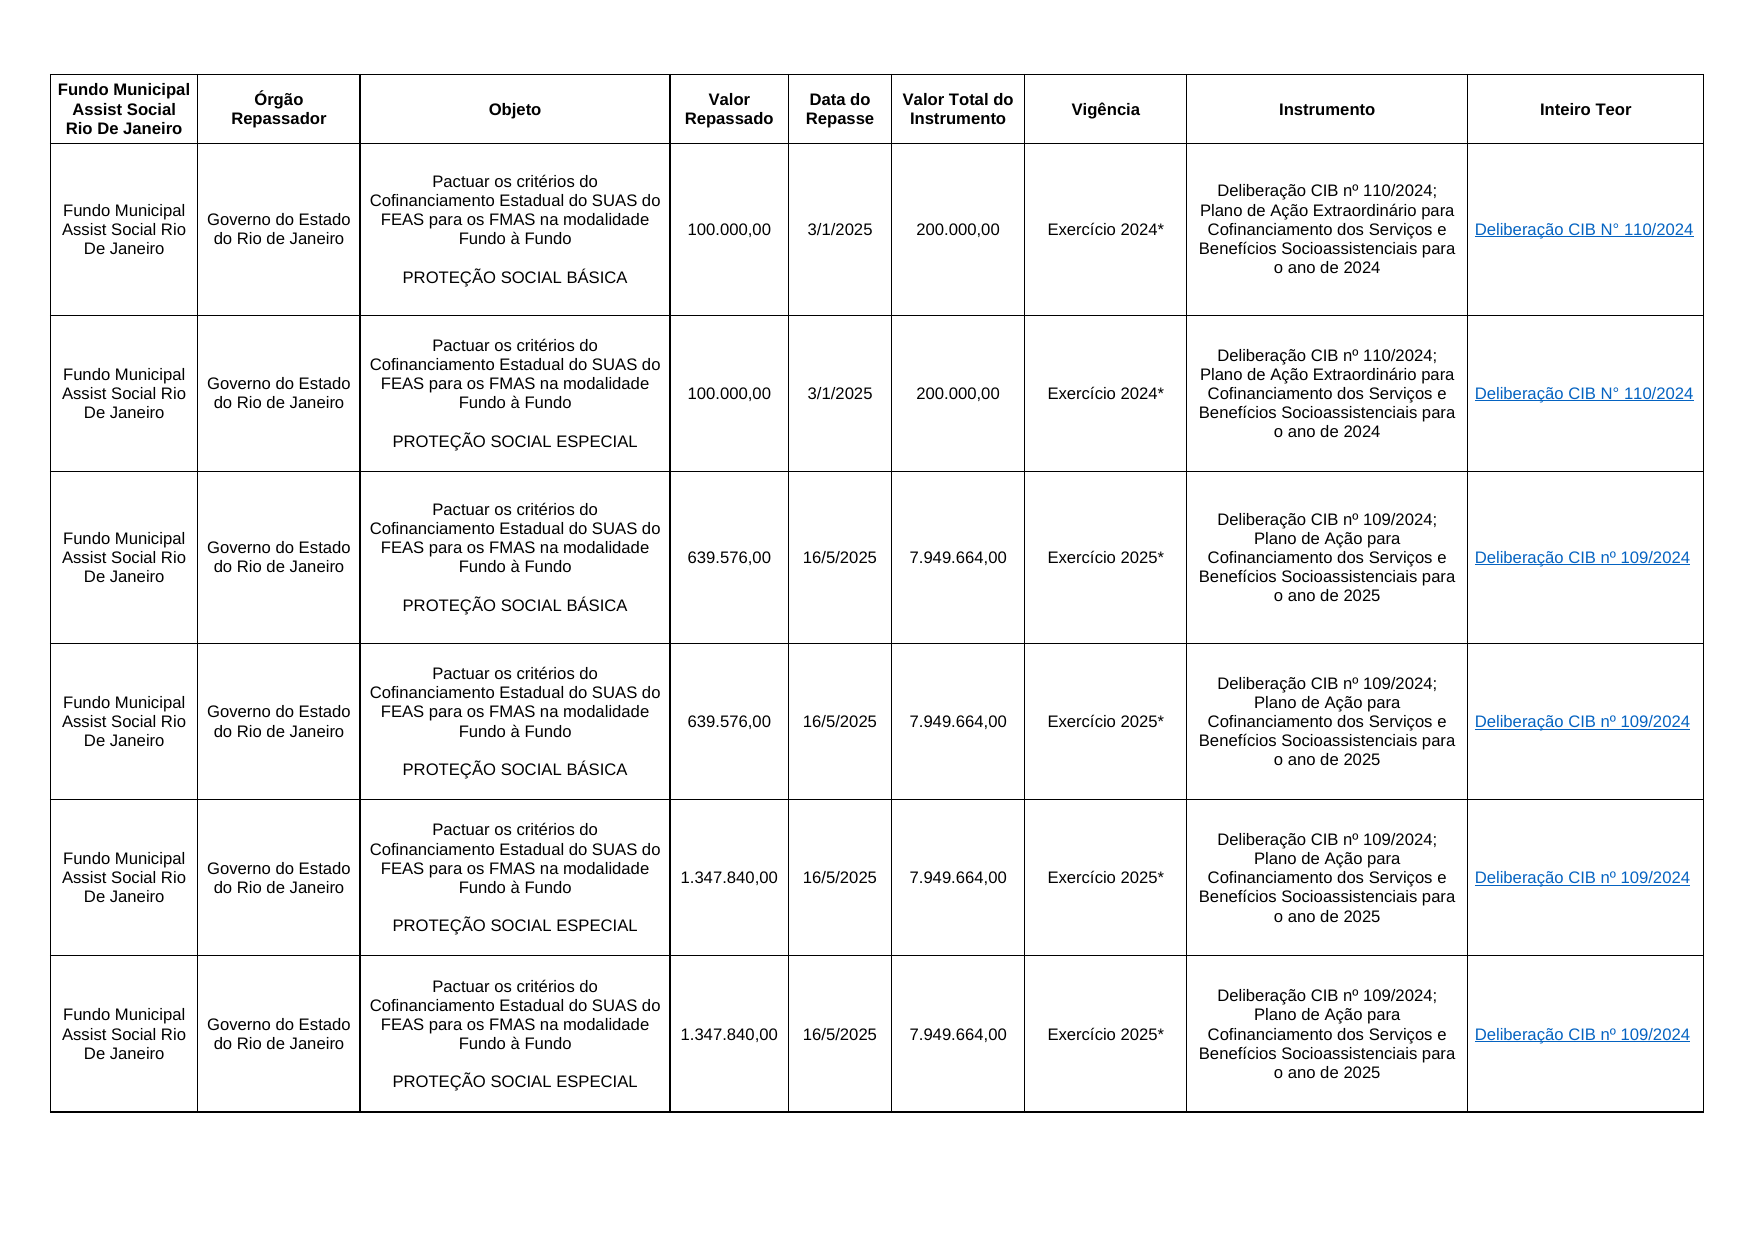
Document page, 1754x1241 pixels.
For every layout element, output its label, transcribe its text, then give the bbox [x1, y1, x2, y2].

table_cell 1.347.840,00 [671, 956, 788, 1111]
table_header Valor Total do Instrumento [892, 75, 1024, 143]
table_cell Deliberação CIB nº 109/2024; Plano de Ação para Cofinanciamento dos Serviços e Benefícios Socioassistenciais para o ano de 2025 [1187, 472, 1467, 643]
table_cell 7.949.664,00 [892, 472, 1024, 643]
table_cell 200.000,00 [892, 316, 1024, 471]
table_cell 100.000,00 [671, 316, 788, 471]
table_cell 7.949.664,00 [892, 800, 1024, 955]
table_cell 16/5/2025 [789, 472, 891, 643]
table_cell Deliberação CIB N° 110/2024 [1468, 316, 1703, 471]
table_cell Governo do Estado do Rio de Janeiro [198, 644, 359, 799]
table_cell Governo do Estado do Rio de Janeiro [198, 316, 359, 471]
table_header Órgão Repassador [198, 75, 359, 143]
table_cell Exercício 2024* [1025, 144, 1186, 314]
table_header Objeto [361, 75, 669, 143]
table_cell Fundo Municipal Assist Social Rio De Janeiro [51, 144, 197, 314]
table_cell Pactuar os critérios do Cofinanciamento Estadual do SUAS do FEAS para os FMAS na modalidade Fundo à Fundo PROTEÇÃO SOCIAL ESPECIAL [361, 956, 669, 1111]
table_cell Deliberação CIB nº 109/2024; Plano de Ação para Cofinanciamento dos Serviços e Benefícios Socioassistenciais para o ano de 2025 [1187, 956, 1467, 1111]
table_header Data do Repasse [789, 75, 891, 143]
table_cell Governo do Estado do Rio de Janeiro [198, 144, 359, 314]
table_cell 16/5/2025 [789, 956, 891, 1111]
table_cell Pactuar os critérios do Cofinanciamento Estadual do SUAS do FEAS para os FMAS na modalidade Fundo à Fundo PROTEÇÃO SOCIAL ESPECIAL [361, 800, 669, 955]
table_cell 3/1/2025 [789, 316, 891, 471]
table_cell Pactuar os critérios do Cofinanciamento Estadual do SUAS do FEAS para os FMAS na modalidade Fundo à Fundo PROTEÇÃO SOCIAL BÁSICA [361, 644, 669, 799]
table_cell 7.949.664,00 [892, 644, 1024, 799]
table_cell Fundo Municipal Assist Social Rio De Janeiro [51, 472, 197, 643]
table_cell Pactuar os critérios do Cofinanciamento Estadual do SUAS do FEAS para os FMAS na modalidade Fundo à Fundo PROTEÇÃO SOCIAL BÁSICA [361, 472, 669, 643]
table_cell Deliberação CIB nº 110/2024; Plano de Ação Extraordinário para Cofinanciamento dos Serviços e Benefícios Socioassistenciais para o ano de 2024 [1187, 144, 1467, 314]
table_cell 100.000,00 [671, 144, 788, 314]
table_cell Deliberação CIB nº 109/2024 [1468, 644, 1703, 799]
table_cell 1.347.840,00 [671, 800, 788, 955]
table_cell Deliberação CIB nº 109/2024; Plano de Ação para Cofinanciamento dos Serviços e Benefícios Socioassistenciais para o ano de 2025 [1187, 800, 1467, 955]
table_cell Governo do Estado do Rio de Janeiro [198, 800, 359, 955]
table_cell Fundo Municipal Assist Social Rio De Janeiro [51, 644, 197, 799]
table_header Valor Repassado [671, 75, 788, 143]
table_cell Deliberação CIB nº 109/2024; Plano de Ação para Cofinanciamento dos Serviços e Benefícios Socioassistenciais para o ano de 2025 [1187, 644, 1467, 799]
table_cell 200.000,00 [892, 144, 1024, 314]
table_cell 16/5/2025 [789, 800, 891, 955]
table_cell 639.576,00 [671, 472, 788, 643]
table_cell 16/5/2025 [789, 644, 891, 799]
table_cell Fundo Municipal Assist Social Rio De Janeiro [51, 956, 197, 1111]
table_cell 7.949.664,00 [892, 956, 1024, 1111]
table_cell Deliberação CIB nº 110/2024; Plano de Ação Extraordinário para Cofinanciamento dos Serviços e Benefícios Socioassistenciais para o ano de 2024 [1187, 316, 1467, 471]
table_cell Exercício 2025* [1025, 644, 1186, 799]
table_cell Exercício 2024* [1025, 316, 1186, 471]
table_cell Exercício 2025* [1025, 956, 1186, 1111]
table_cell Exercício 2025* [1025, 800, 1186, 955]
table_cell Fundo Municipal Assist Social Rio De Janeiro [51, 316, 197, 471]
table_cell Deliberação CIB N° 110/2024 [1468, 144, 1703, 314]
table_cell Pactuar os critérios do Cofinanciamento Estadual do SUAS do FEAS para os FMAS na modalidade Fundo à Fundo PROTEÇÃO SOCIAL ESPECIAL [361, 316, 669, 471]
table_cell 639.576,00 [671, 644, 788, 799]
table_header Fundo Municipal Assist Social Rio De Janeiro [51, 75, 197, 143]
table_cell Governo do Estado do Rio de Janeiro [198, 472, 359, 643]
table_header Vigência [1025, 75, 1186, 143]
table_header Inteiro Teor [1468, 75, 1703, 143]
table_cell Governo do Estado do Rio de Janeiro [198, 956, 359, 1111]
table_cell Fundo Municipal Assist Social Rio De Janeiro [51, 800, 197, 955]
table_cell Deliberação CIB nº 109/2024 [1468, 800, 1703, 955]
table_cell Pactuar os critérios do Cofinanciamento Estadual do SUAS do FEAS para os FMAS na modalidade Fundo à Fundo PROTEÇÃO SOCIAL BÁSICA [361, 144, 669, 314]
table_cell Deliberação CIB nº 109/2024 [1468, 472, 1703, 643]
table_header Instrumento [1187, 75, 1467, 143]
table_cell Deliberação CIB nº 109/2024 [1468, 956, 1703, 1111]
table_cell 3/1/2025 [789, 144, 891, 314]
table_cell Exercício 2025* [1025, 472, 1186, 643]
